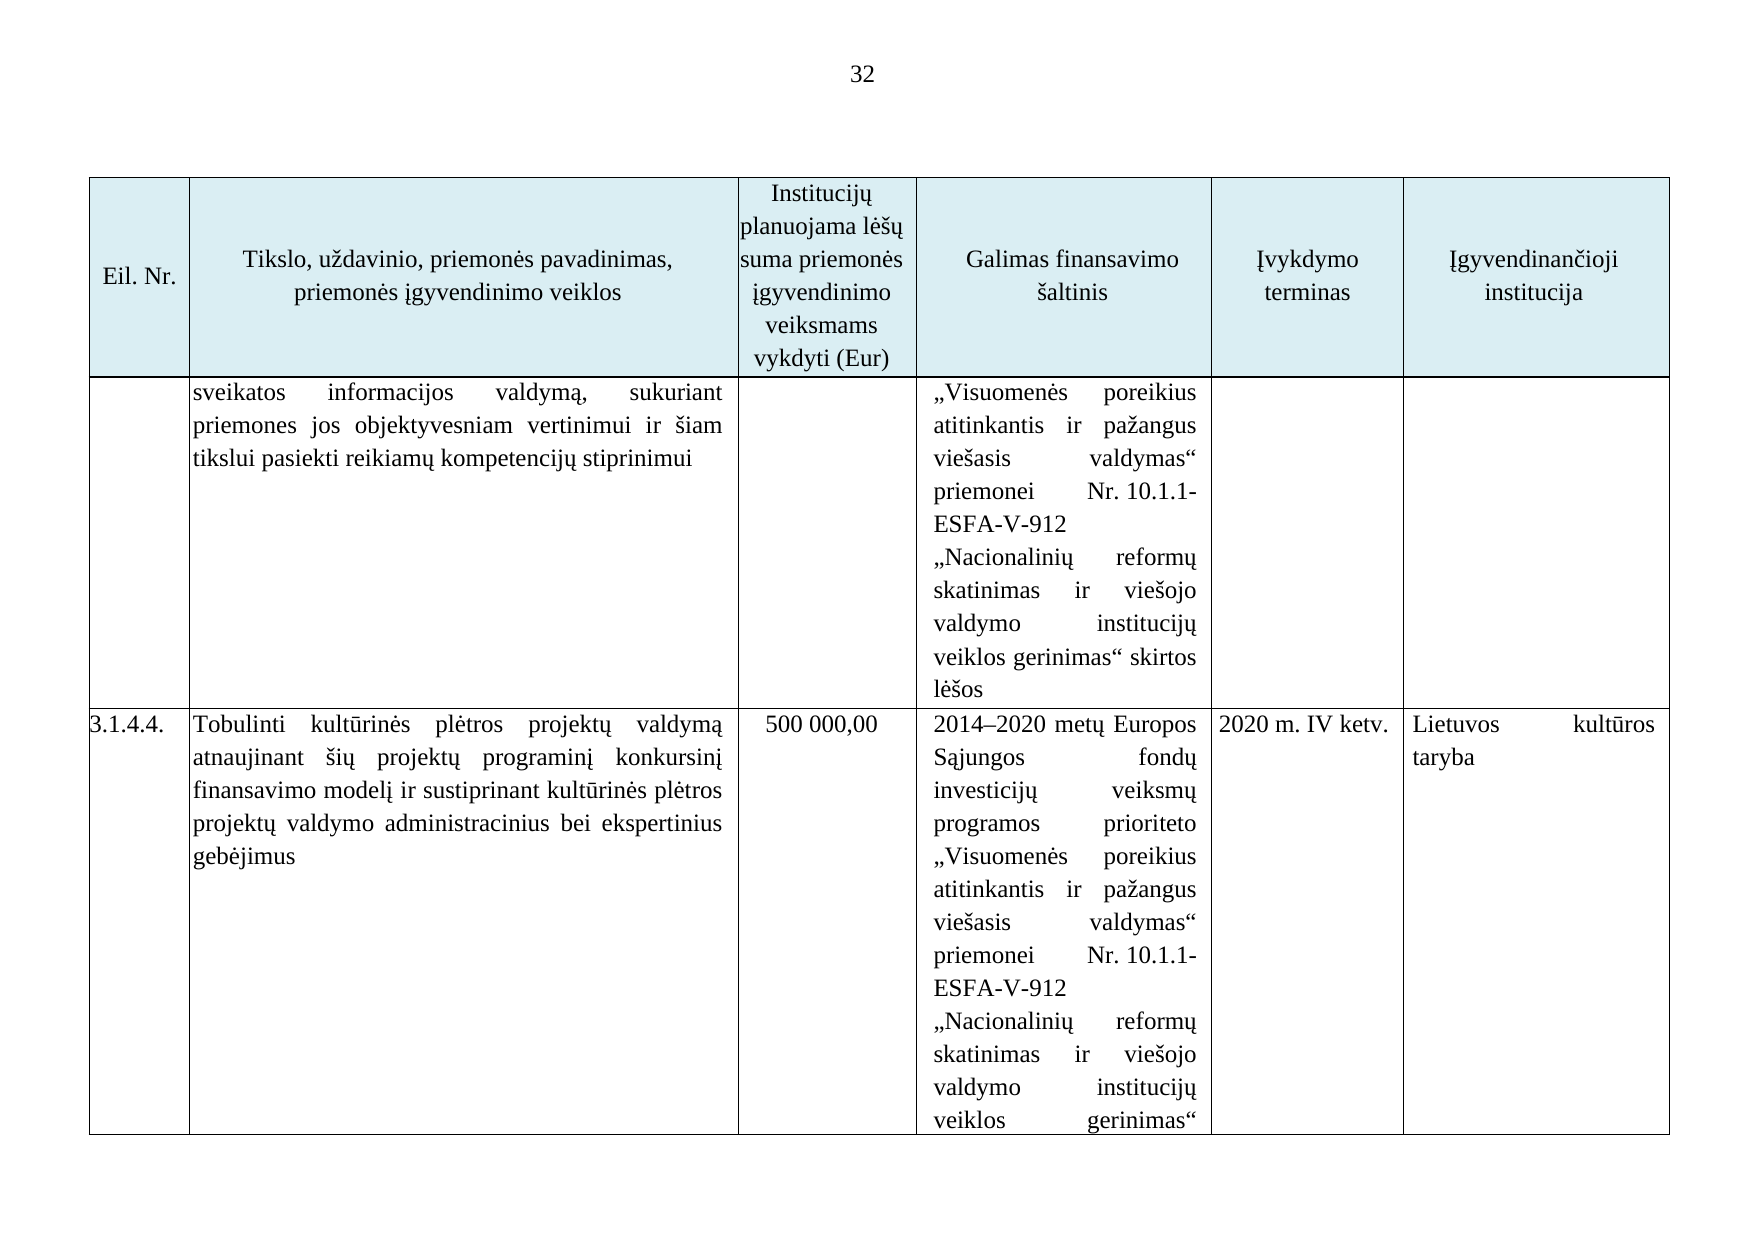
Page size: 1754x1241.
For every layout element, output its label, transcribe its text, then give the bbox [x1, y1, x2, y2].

table_header Galimas finansavimo šaltinis [917, 178, 1211, 376]
table_cell „Visuomenės poreikius atitinkantis ir pažangus viešasis valdymas“ priemonei Nr. 10.1.1-ESFA-V-912 „Nacionalinių reformų skatinimas ir viešojo valdymo institucijų veiklos gerinimas“ skirtos lėšos [917, 378, 1211, 708]
table_cell [1404, 378, 1669, 708]
table_header Įgyvendinančioji institucija [1404, 178, 1669, 376]
table_header Institucijų planuojama lėšų suma priemonės įgyvendinimo veiksmams vykdyti (Eur) [739, 178, 916, 376]
table_cell Tobulinti kultūrinės plėtros projektų valdymą atnaujinant šių projektų programinį konkursinį finansavimo modelį ir sustiprinant kultūrinės plėtros projektų valdymo administracinius bei ekspertinius gebėjimus [190, 709, 738, 1134]
table_cell [739, 378, 916, 708]
table_cell [90, 378, 189, 708]
table_cell 2020 m. IV ketv. [1212, 709, 1403, 1134]
table_cell 2014–2020 metų Europos Sąjungos fondų investicijų veiksmų programos prioriteto „Visuomenės poreikius atitinkantis ir pažangus viešasis valdymas“ priemonei Nr. 10.1.1-ESFA-V-912 „Nacionalinių reformų skatinimas ir viešojo valdymo institucijų veiklos gerinimas“ [917, 709, 1211, 1134]
table_cell sveikatos informacijos valdymą, sukuriant priemones jos objektyvesniam vertinimui ir šiam tikslui pasiekti reikiamų kompetencijų stiprinimui [190, 378, 738, 708]
table_cell 3.1.4.4. [90, 709, 189, 1134]
table_header Tikslo, uždavinio, priemonės pavadinimas, priemonės įgyvendinimo veiklos [190, 178, 738, 376]
table_cell Lietuvos kultūros taryba [1404, 709, 1669, 1134]
table_cell [1212, 378, 1403, 708]
table_cell 500 000,00 [739, 709, 916, 1134]
table_header Įvykdymo terminas [1212, 178, 1403, 376]
table_header Eil. Nr. [90, 178, 189, 376]
